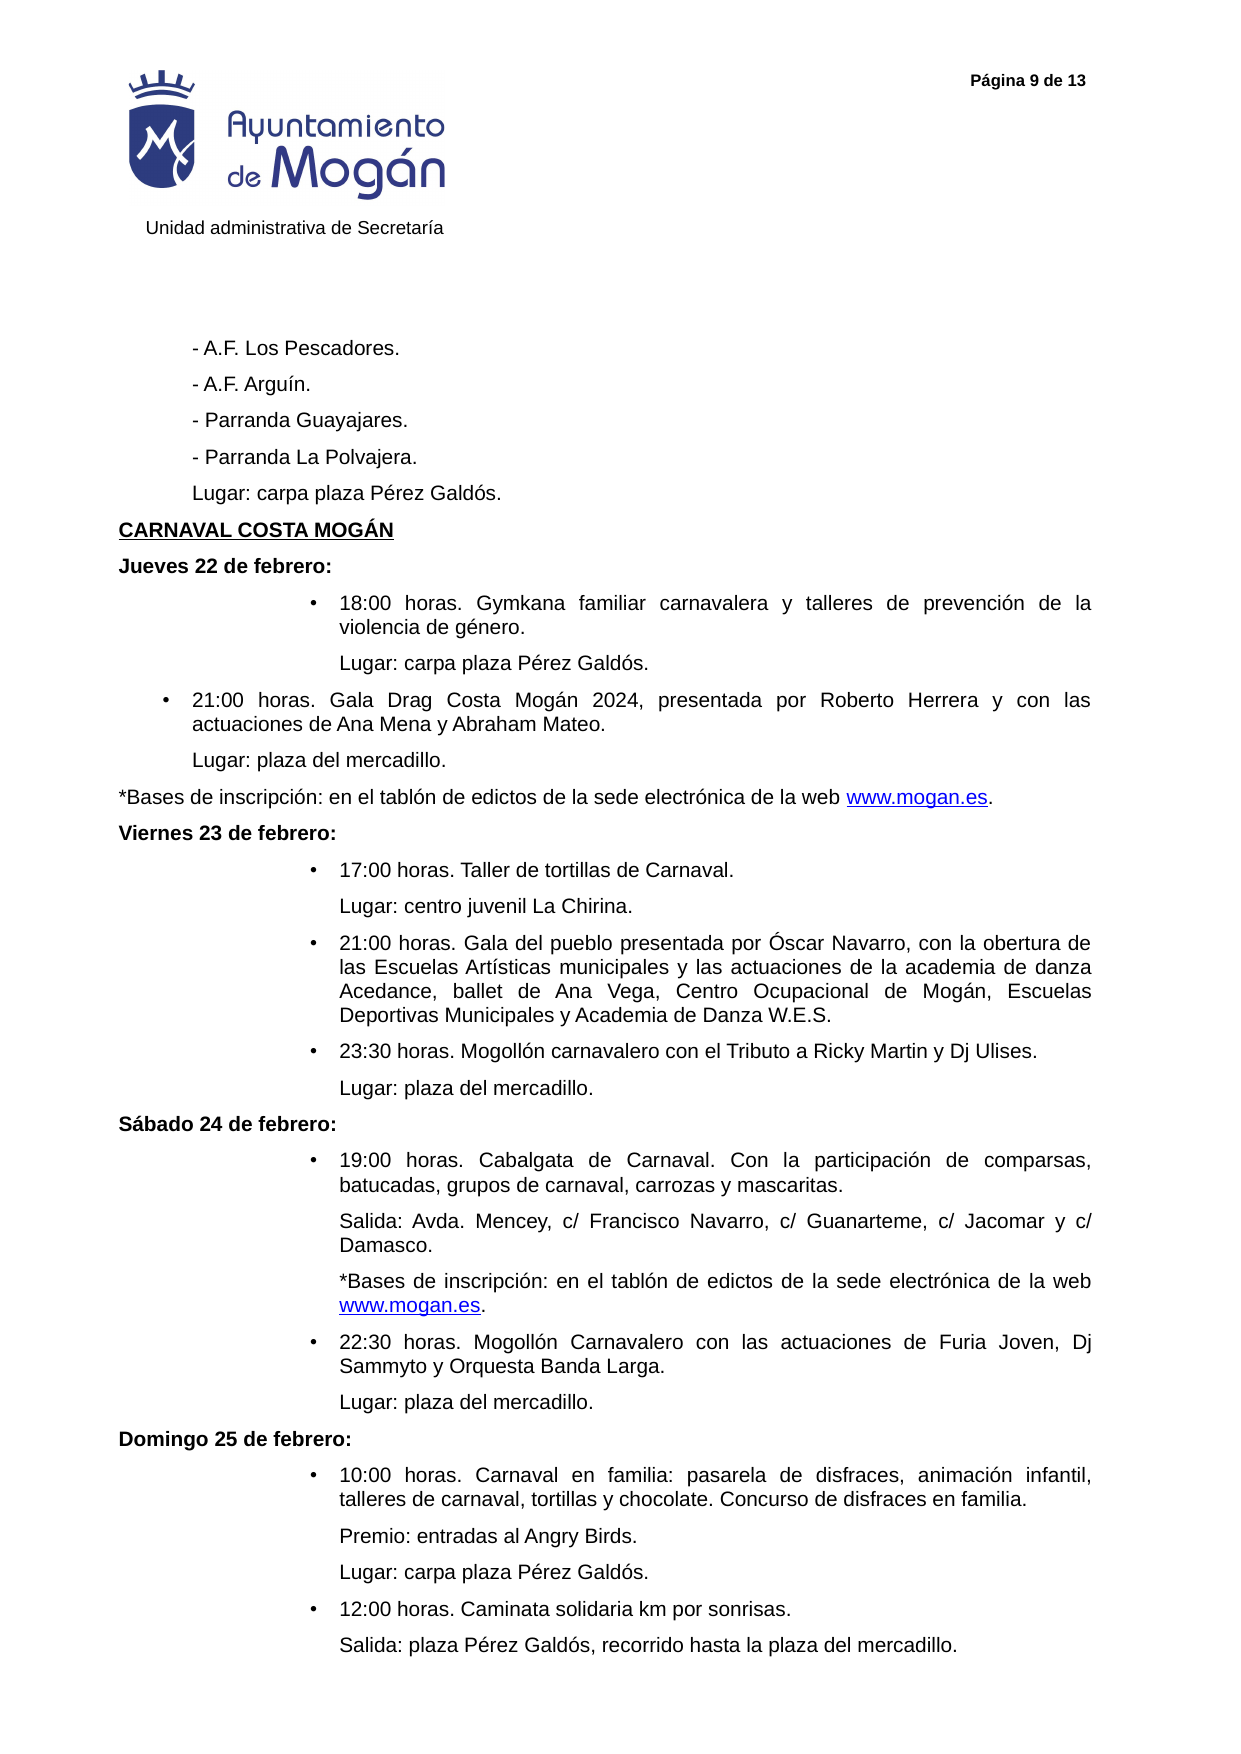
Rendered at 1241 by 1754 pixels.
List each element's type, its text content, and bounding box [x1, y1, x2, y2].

list 17:00 horas. Taller de tortillas de Carnaval. [310, 857, 1092, 881]
list - A.F. Arguín. [162, 372, 1092, 396]
list Lugar: carpa plaza Pérez Galdós. [310, 1560, 1092, 1584]
list - Parranda Guayajares. [162, 408, 1092, 432]
text CARNAVAL COSTA MOGÁN [118, 518, 1092, 542]
list - Parranda La Polvajera. [162, 445, 1092, 469]
list 10:00 horas. Carnaval en familia: pasarela de disfraces, animación infantil, talleres de carnaval, tortillas y chocolate. Concurso de disfraces en familia. [310, 1463, 1092, 1511]
text Sábado 24 de febrero: [118, 1112, 1092, 1136]
list 21:00 horas. Gala Drag Costa Mogán 2024, presentada por Roberto Herrera y con las actuaciones de Ana Mena y Abraham Mateo. [162, 687, 1092, 736]
list Lugar: plaza del mercadillo. [310, 1075, 1092, 1099]
list Lugar: carpa plaza Pérez Galdós. [162, 481, 1092, 505]
list 22:30 horas. Mogollón Carnavalero con las actuaciones de Furia Joven, Dj Sammyto y Orquesta Banda Larga. [310, 1330, 1092, 1378]
picture [128, 70, 445, 206]
list - A.F. Los Pescadores. [162, 335, 1092, 359]
list 18:00 horas. Gymkana familiar carnavalera y talleres de prevención de la violencia de género. [310, 591, 1092, 638]
list 23:30 horas. Mogollón carnavalero con el Tributo a Ricky Martin y Dj Ulises. [310, 1039, 1092, 1063]
text Viernes 23 de febrero: [118, 821, 1092, 845]
list 21:00 horas. Gala del pueblo presentada por Óscar Navarro, con la obertura de las Escuelas Artísticas municipales y las actuaciones de la academia de danza Acedance, ballet de Ana Vega, Centro Ocupacional de Mogán, Escuelas Deportivas Municipales y Academia de Danza W.E.S. [310, 930, 1092, 1026]
list 19:00 horas. Cabalgata de Carnaval. Con la participación de comparsas, batucadas, grupos de carnaval, carrozas y mascaritas. [310, 1148, 1092, 1196]
list Lugar: centro juvenil La Chirina. [310, 894, 1092, 918]
text Domingo 25 de febrero: [118, 1427, 1092, 1451]
list *Bases de inscripción: en el tablón de edictos de la sede electrónica de la web www.mogan.es. [310, 1269, 1092, 1317]
list Lugar: carpa plaza Pérez Galdós. [310, 651, 1092, 675]
list Premio: entradas al Angry Birds. [310, 1524, 1092, 1548]
text Jueves 22 de febrero: [118, 554, 1092, 578]
list Lugar: plaza del mercadillo. [162, 748, 1092, 772]
list Salida: plaza Pérez Galdós, recorrido hasta la plaza del mercadillo. [310, 1633, 1092, 1657]
list 12:00 horas. Caminata solidaria km por sonrisas. [310, 1597, 1092, 1621]
list Salida: Avda. Mencey, c/ Francisco Navarro, c/ Guanarteme, c/ Jacomar y c/ Damasco. [310, 1209, 1092, 1257]
list Lugar: plaza del mercadillo. [310, 1390, 1092, 1414]
text *Bases de inscripción: en el tablón de edictos de la sede electrónica de la web www.mogan.es. [118, 784, 1092, 808]
